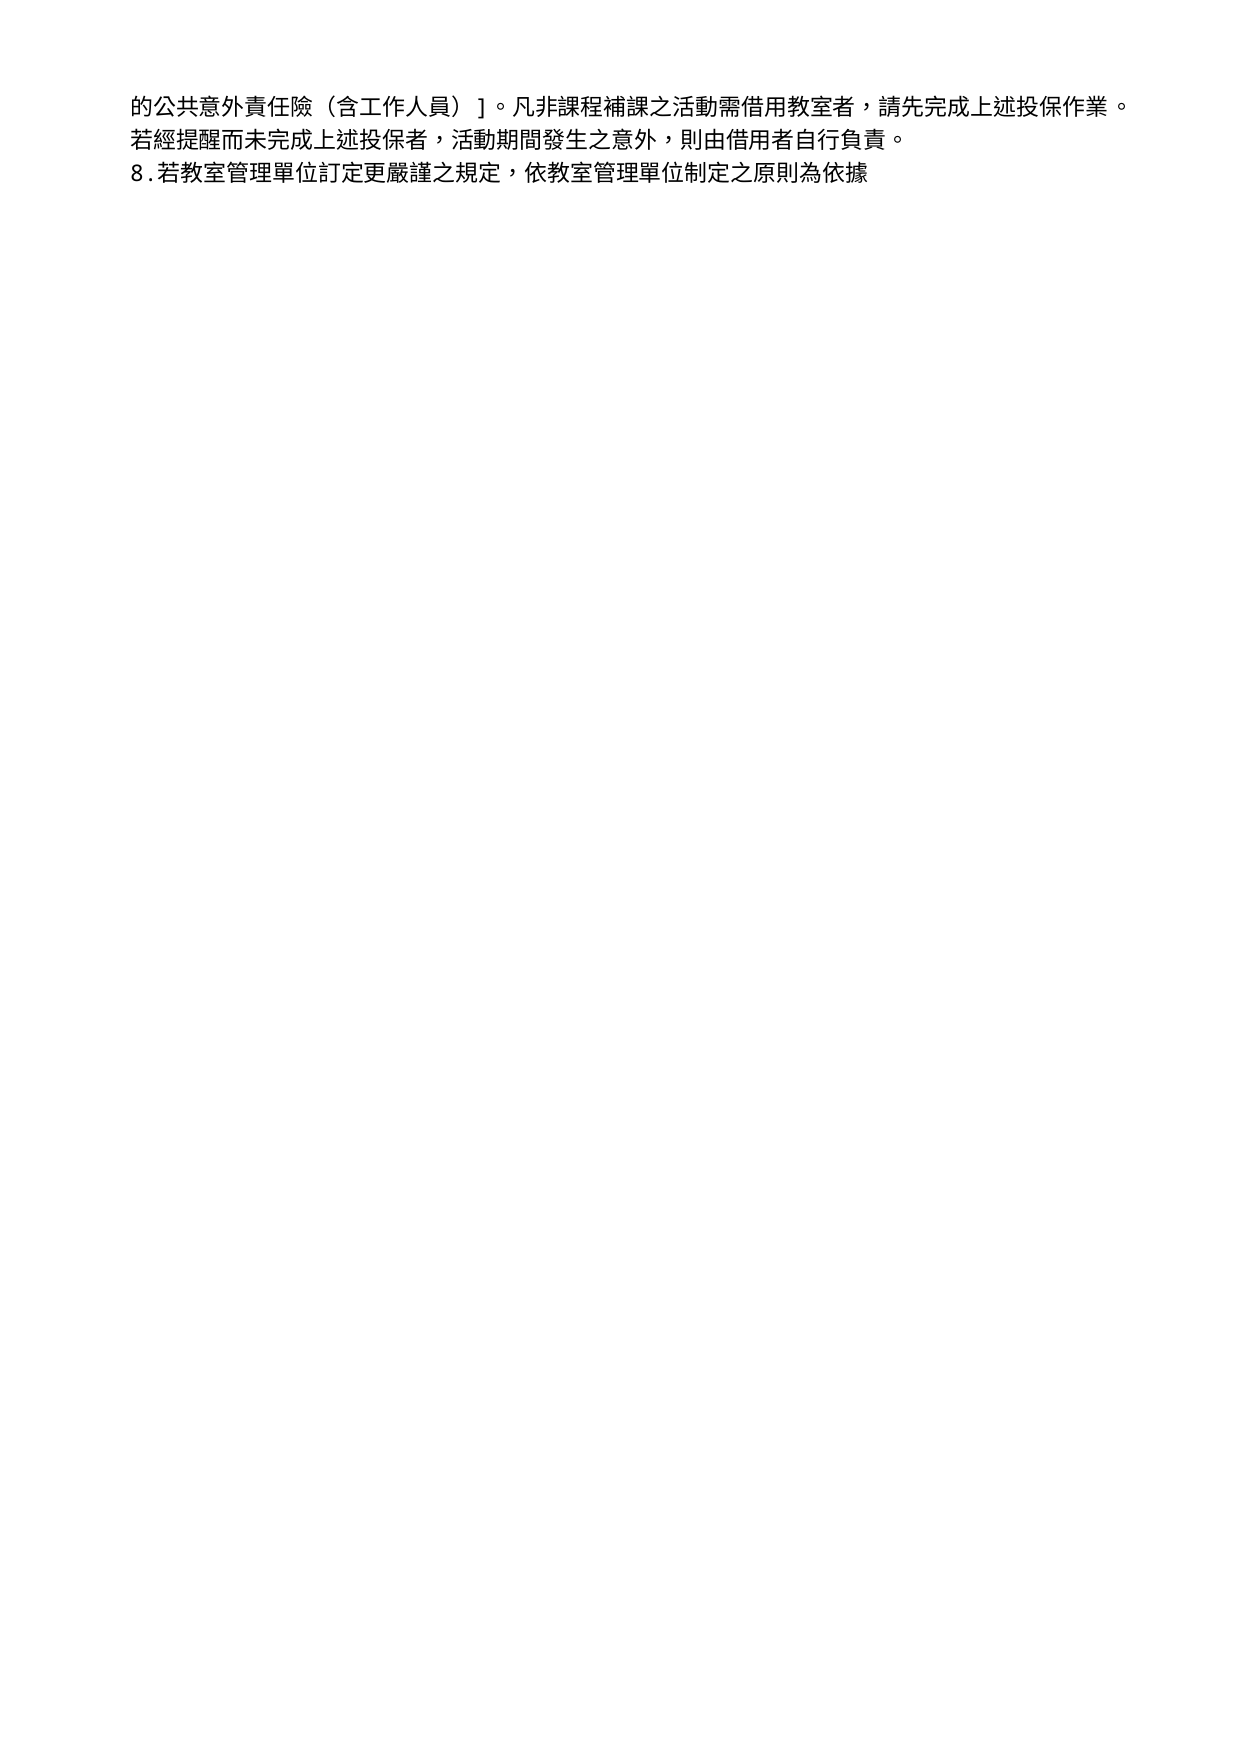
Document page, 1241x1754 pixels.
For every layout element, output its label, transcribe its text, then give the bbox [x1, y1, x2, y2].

text 7.根據交大總保字第1051002628號函文及108年11月29日行政會議紀錄所示，校內舉辦活動...，主辦單位及場地借用單位[包含校外及校內單位]，務必另外加保公共意外責任險[活動型的公共意外責任險（含工作人員）]。凡非課程補課之活動需借用教室者，請先完成上述投保作業。若經提醒而未完成上述投保者，活動期間發生之意外，則由借用者自行負責。 [130, 89, 1110, 155]
text 8.若教室管理單位訂定更嚴謹之規定，依教室管理單位制定之原則為依據 [130, 155, 1110, 188]
